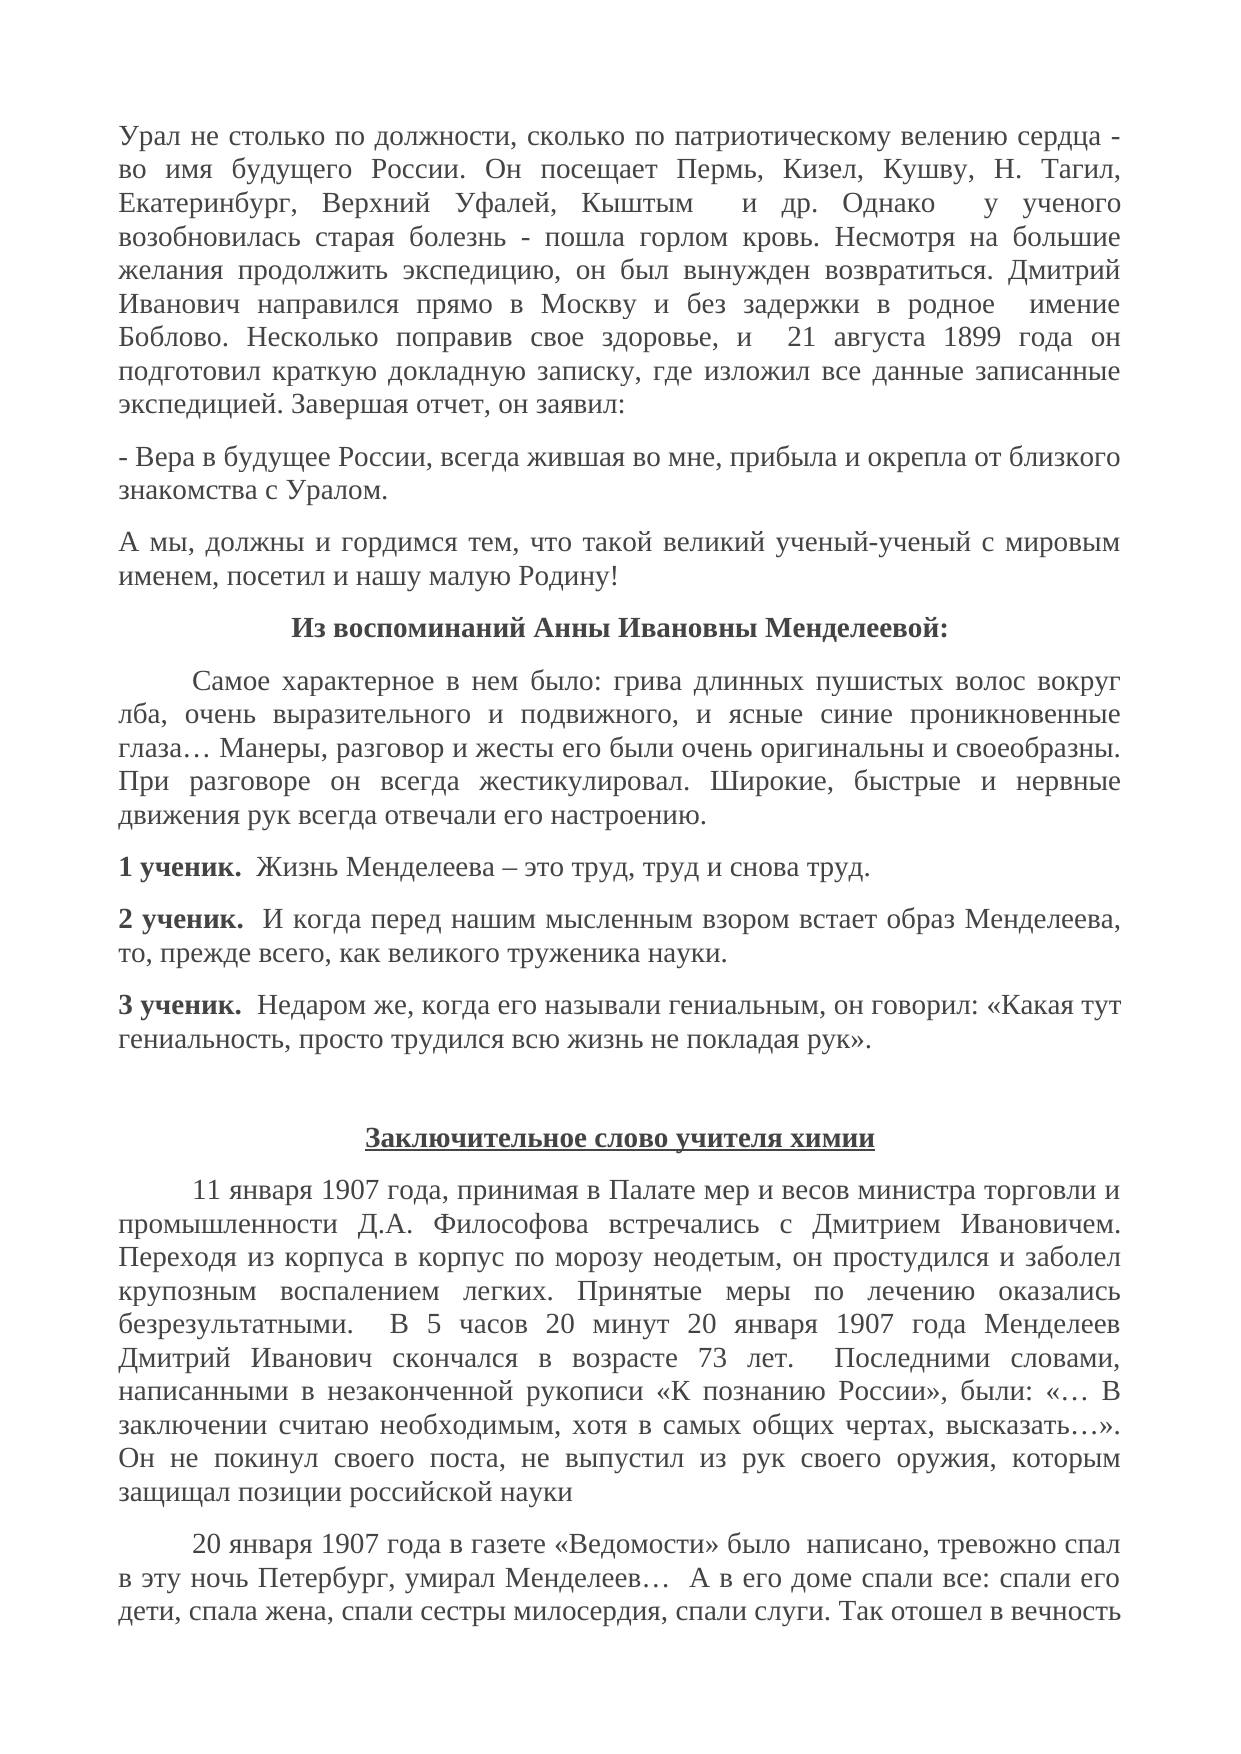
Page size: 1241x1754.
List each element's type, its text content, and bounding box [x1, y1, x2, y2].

text 1 ученик. Жизнь Менделеева – это труд, труд и снова труд. [118, 849, 1122, 883]
text Заключительное слово учителя химии [118, 1120, 1122, 1153]
text 2 ученик. И когда перед нашим мысленным взором встает образ Менделеева, то, прежде всего, как великого труженика науки. [118, 901, 1122, 968]
text - Вера в будущее России, всегда жившая во мне, прибыла и окрепла от близкого знакомства с Уралом. [118, 439, 1122, 506]
text Из воспоминаний Анны Ивановны Менделеевой: [118, 610, 1122, 644]
text 11 января 1907 года, принимая в Палате мер и весов министра торговли и промышленности Д.А. Философова встречались с Дмитрием Ивановичем. Переходя из корпуса в корпус по морозу неодетым, он простудился и заболел крупозным воспалением легких. Принятые меры по лечению оказались безрезультатными. В 5 часов 20 минут 20 января 1907 года Менделеев Дмитрий Иванович скончался в возрасте 73 лет. Последними словами, написанными в незаконченной рукописи «К познанию России», были: «… В заключении считаю необходимым, хотя в самых общих чертах, высказать…». Он не покинул своего поста, не выпустил из рук своего оружия, которым защищал позиции российской науки [118, 1172, 1122, 1508]
text 20 января 1907 года в газете «Ведомости» было написано, тревожно спал в эту ночь Петербург, умирал Менделеев… А в его доме спали все: спали его дети, спала жена, спали сестры милосердия, спали слуги. Так отошел в вечность [118, 1526, 1122, 1627]
text Урал не столько по должности, сколько по патриотическому велению сердца - во имя будущего России. Он посещает Пермь, Кизел, Кушву, Н. Тагил, Екатеринбург, Верхний Уфалей, Кыштым и др. Однако у ученого возобновилась старая болезнь - пошла горлом кровь. Несмотря на большие желания продолжить экспедицию, он был вынужден возвратиться. Дмитрий Иванович направился прямо в Москву и без задержки в родное имение Боблово. Несколько поправив свое здоровье, и 21 августа 1899 года он подготовил краткую докладную записку, где изложил все данные записанные экспедицией. Завершая отчет, он заявил: [118, 118, 1122, 420]
text Самое характерное в нем было: грива длинных пушистых волос вокруг лба, очень выразительного и подвижного, и ясные синие проникновенные глаза… Манеры, разговор и жесты его были очень оригинальны и своеобразны. При разговоре он всегда жестикулировал. Широкие, быстрые и нервные движения рук всегда отвечали его настроению. [118, 663, 1122, 830]
text 3 ученик. Недаром же, когда его называли гениальным, он говорил: «Какая тут гениальность, просто трудился всю жизнь не покладая рук». [118, 987, 1122, 1054]
text А мы, должны и гордимся тем, что такой великий ученый-ученый с мировым именем, посетил и нашу малую Родину! [118, 524, 1122, 592]
